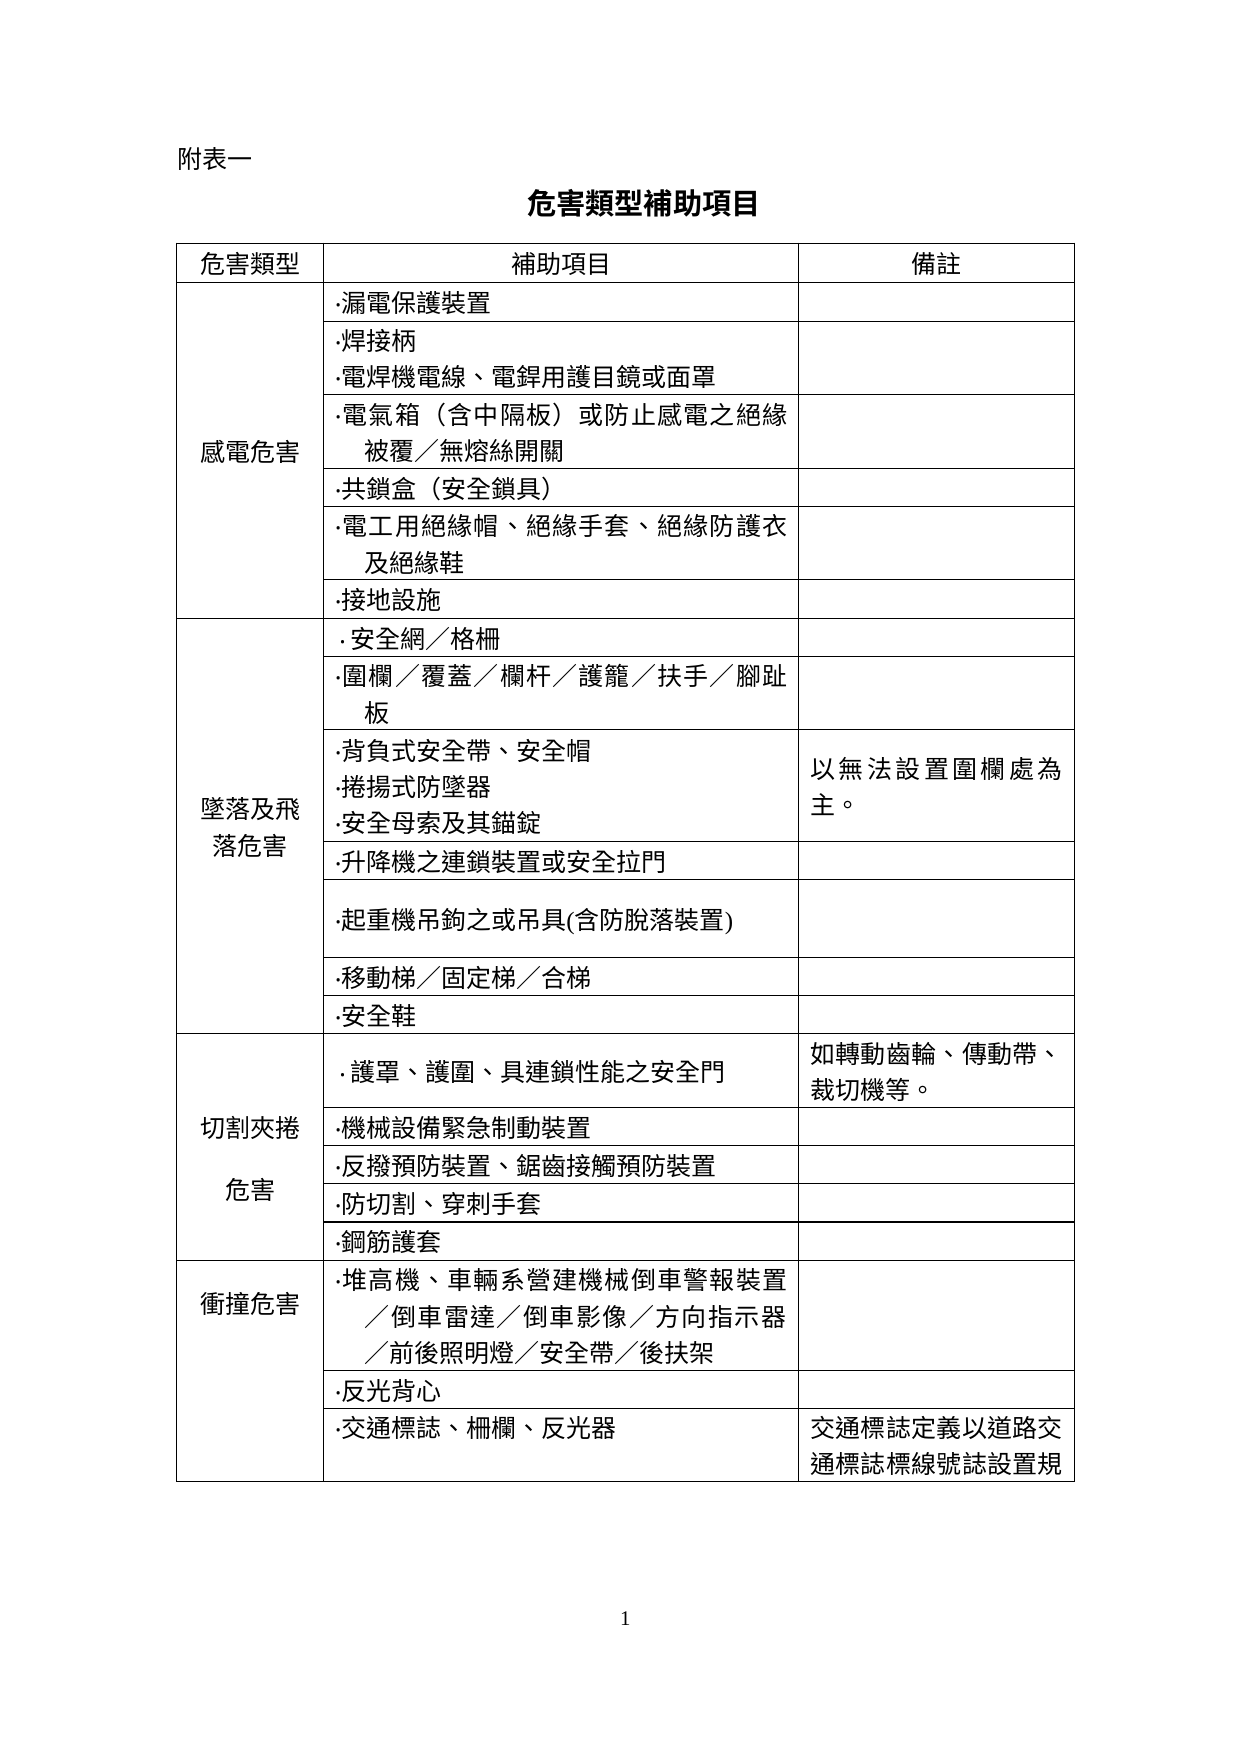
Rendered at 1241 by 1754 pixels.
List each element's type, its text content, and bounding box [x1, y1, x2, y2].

table_cell ‧安全網／格柵 [324, 619, 798, 656]
table_cell [799, 842, 1074, 879]
table_cell ‧起重機吊鉤之或吊具(含防脫落裝置) [324, 880, 798, 957]
table_cell ‧焊接柄 ‧電焊機電線、電銲用護目鏡或面罩 [324, 322, 335, 394]
table_cell [799, 880, 1074, 957]
table_cell ‧電工用絕緣帽、絕緣手套、絕緣防護衣及絕緣鞋 [324, 507, 335, 579]
table_cell ‧反光背心 [324, 1371, 798, 1408]
table_cell ‧電氣箱（含中隔板）或防止感電之絕緣被覆／無熔絲開關 [788, 395, 798, 468]
table_cell [799, 283, 1074, 321]
table_cell ‧護罩、護圍、具連鎖性能之安全門 [324, 1034, 798, 1107]
table_cell 交通標誌定義以道路交通標誌標線號誌設置規則第3條規定內容為主。 [1063, 1409, 1074, 1481]
table_cell ‧反撥預防裝置、鋸齒接觸預防裝置 [324, 1146, 335, 1183]
table_cell ‧圍欄／覆蓋／欄杆／護籠／扶手／腳趾板 [788, 657, 798, 729]
table_cell [799, 1261, 1074, 1369]
table_cell ‧機械設備緊急制動裝置 [324, 1108, 798, 1145]
table_cell [799, 395, 1074, 468]
table_cell ‧漏電保護裝置 [324, 283, 798, 321]
table_cell [799, 1146, 1074, 1183]
text 附表一 [177, 116, 1092, 178]
table_cell [799, 469, 1074, 506]
table_cell [799, 1184, 1074, 1221]
table_cell [799, 1371, 1074, 1408]
table_cell ‧反撥預防裝置、鋸齒接觸預防裝置 [788, 1146, 798, 1183]
table_cell ‧堆高機、車輛系營建機械倒車警報裝置／倒車雷達／倒車影像／方向指示器／前後照明燈／安全帶／後扶架 [788, 1261, 798, 1369]
table_cell 以無法設置圍欄處為主。 [799, 730, 1074, 841]
table_cell 衝撞危害 [177, 1261, 323, 1481]
table_cell ‧鋼筋護套 [324, 1223, 798, 1260]
table_cell [799, 507, 1074, 579]
table_cell 交通標誌定義以道路交通標誌標線號誌設置規則第3條規定內容為主。 [799, 1409, 810, 1481]
table_cell ‧交通標誌、柵欄、反光器 [324, 1409, 798, 1481]
table_cell ‧堆高機、車輛系營建機械倒車警報裝置／倒車雷達／倒車影像／方向指示器／前後照明燈／安全帶／後扶架 [324, 1261, 335, 1369]
table_header 補助項目 [324, 244, 798, 282]
table_cell ‧防切割、穿刺手套 [324, 1184, 798, 1221]
table_cell [799, 958, 1074, 995]
table_cell 切割夾捲危害 [177, 1034, 323, 1260]
table_cell ‧升降機之連鎖裝置或安全拉門 [788, 842, 798, 879]
table_cell [799, 580, 1074, 618]
table_cell 感電危害 [177, 283, 323, 618]
table_cell ‧共鎖盒（安全鎖具） [324, 469, 798, 506]
table_cell ‧圍欄／覆蓋／欄杆／護籠／扶手／腳趾板 [324, 657, 335, 729]
table_cell [799, 619, 1074, 656]
table_cell ‧電工用絕緣帽、絕緣手套、絕緣防護衣及絕緣鞋 [788, 507, 798, 579]
table_cell ‧電氣箱（含中隔板）或防止感電之絕緣被覆／無熔絲開關 [324, 395, 335, 468]
table_cell ‧安全鞋 [788, 996, 798, 1033]
text 危害類型補助項目 [195, 178, 1092, 224]
table_header 備註 [799, 244, 1074, 282]
table_cell [799, 657, 1074, 729]
table_cell ‧焊接柄 ‧電焊機電線、電銲用護目鏡或面罩 [788, 322, 798, 394]
table_cell ‧安全鞋 [324, 996, 335, 1033]
table_cell [799, 996, 1074, 1033]
table_cell ‧接地設施 [324, 580, 798, 618]
table_cell 墜落及飛落危害 [177, 619, 323, 1033]
table_cell 如轉動齒輪、傳動帶、裁切機等。 [799, 1034, 810, 1107]
table_cell [799, 322, 1074, 394]
table_cell [799, 1108, 1074, 1145]
table_cell ‧移動梯／固定梯／合梯 [324, 958, 798, 995]
table_cell ‧背負式安全帶、安全帽 ‧捲揚式防墜器 ‧安全母索及其錨錠 [324, 730, 798, 841]
table_header 危害類型 [177, 244, 323, 282]
table_cell 如轉動齒輪、傳動帶、裁切機等。 [1063, 1034, 1074, 1107]
table_cell ‧升降機之連鎖裝置或安全拉門 [324, 842, 335, 879]
table_cell [799, 1223, 1074, 1260]
